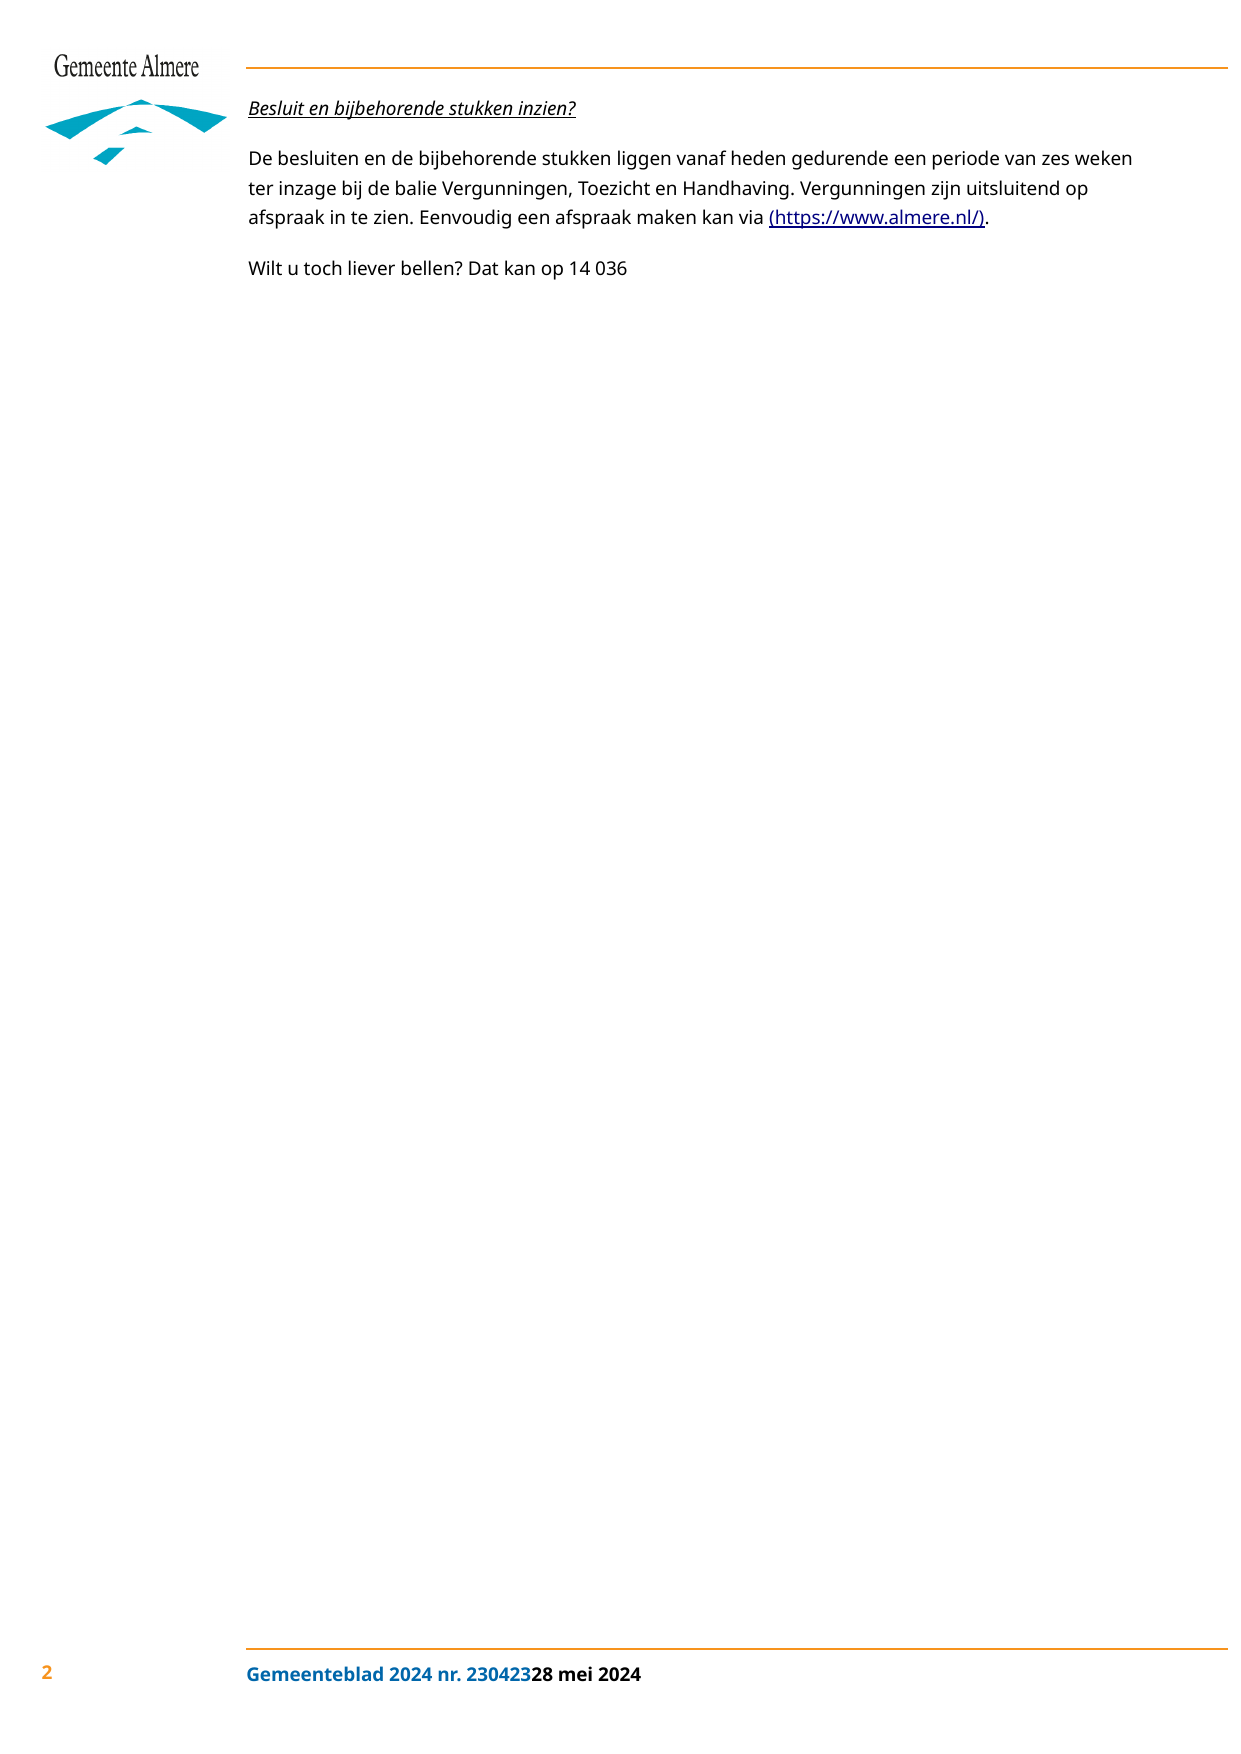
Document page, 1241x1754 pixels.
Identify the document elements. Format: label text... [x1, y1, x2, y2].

picture [41, 47, 231, 172]
text Besluit en bijbehorende stukken inzien? [248, 95, 1152, 121]
text De besluiten en de bijbehorende stukken liggen vanaf heden gedurende een periode van zes weken ter inzage bij de balie Vergunningen, Toezicht en Handhaving. Vergunningen zijn uitsluitend op afspraak in te zien. Eenvoudig een afspraak maken kan via (https://www.almere.nl/). [248, 145, 1152, 230]
text Wilt u toch liever bellen? Dat kan op 14 036 [248, 255, 1152, 281]
